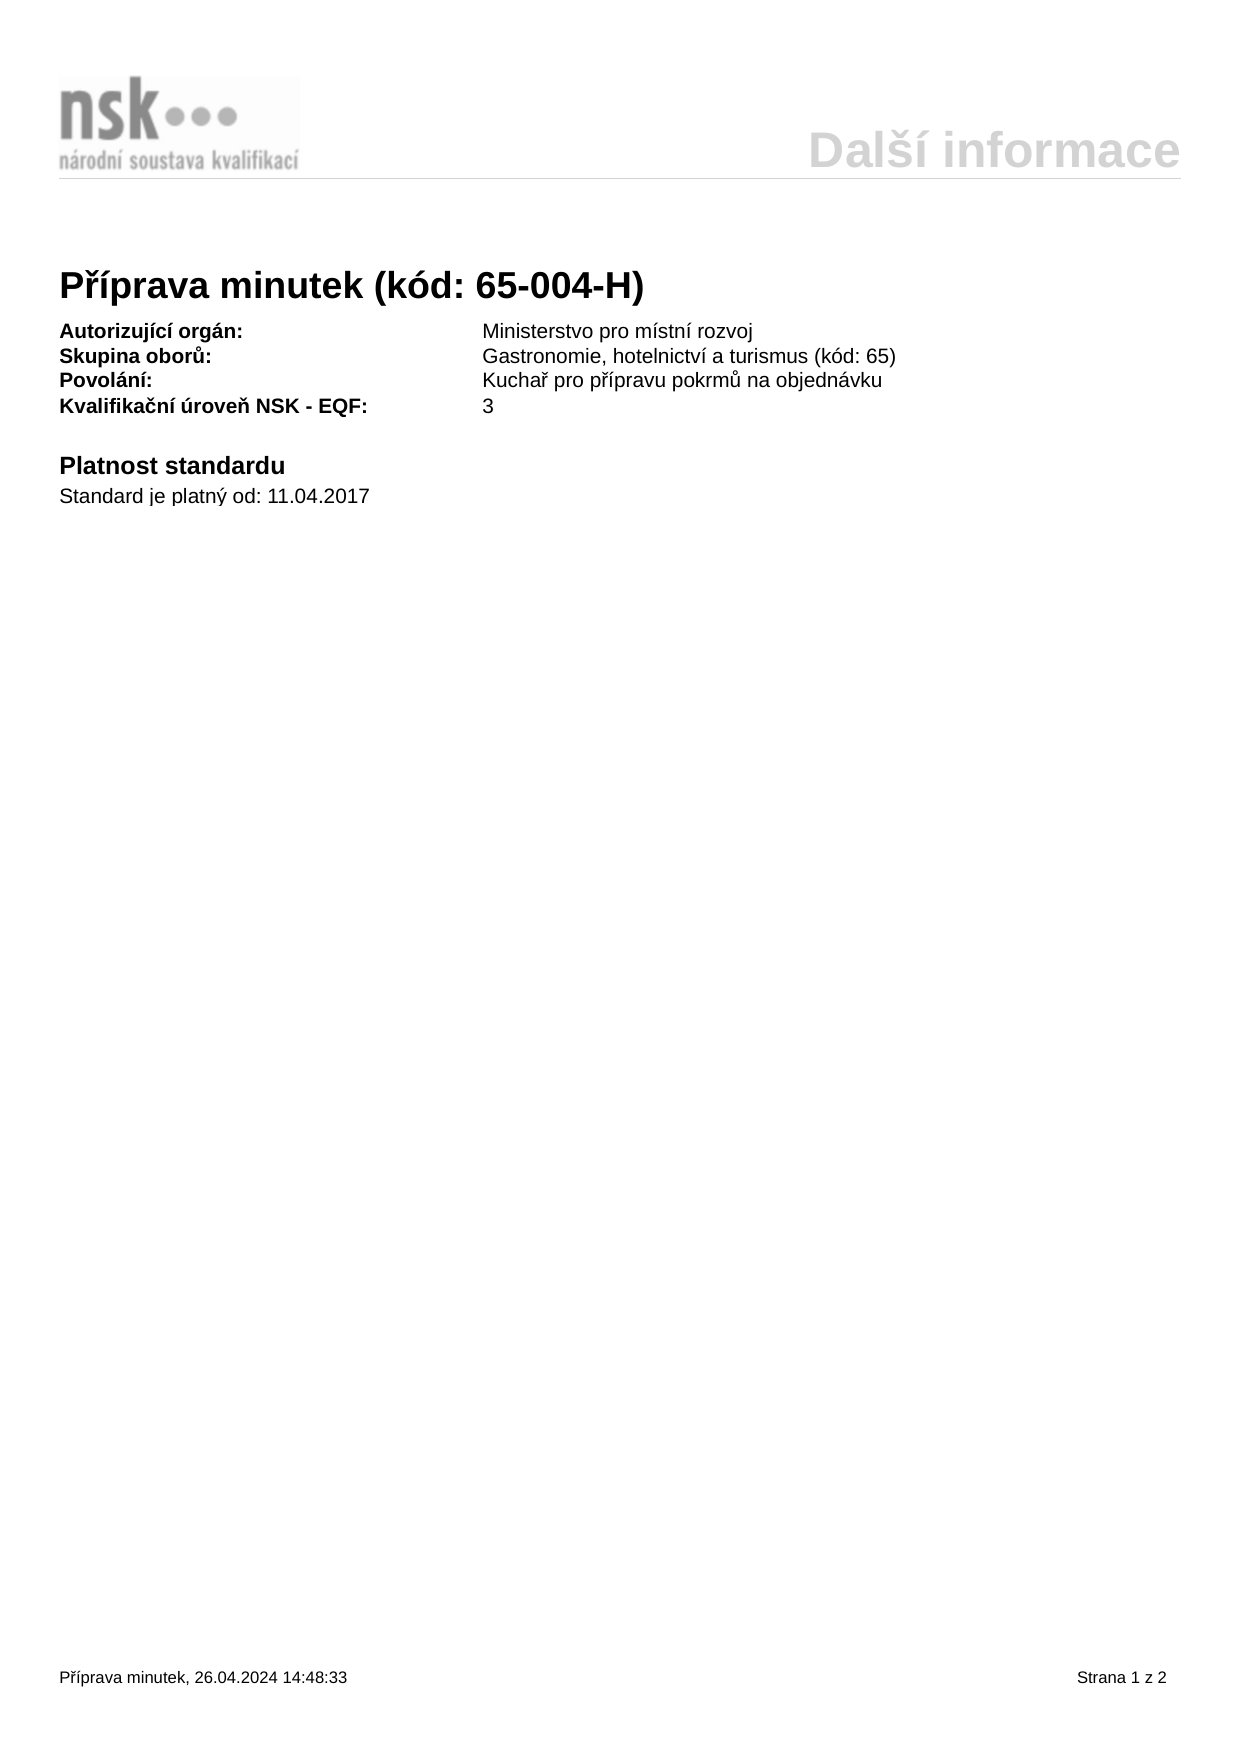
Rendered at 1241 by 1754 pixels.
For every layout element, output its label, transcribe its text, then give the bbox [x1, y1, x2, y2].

table_cell 3 [482, 394, 1181, 417]
table_cell [59, 418, 119, 447]
table_cell Ministerstvo pro místní rozvoj [482, 319, 1181, 344]
table_cell [619, 172, 627, 178]
table_cell [861, 418, 1167, 447]
table_cell [59, 506, 119, 806]
table_cell [59, 179, 1181, 196]
table_cell [627, 196, 861, 224]
table_cell [619, 418, 627, 447]
table_cell [627, 418, 861, 447]
table_cell [1167, 506, 1181, 806]
table_cell [1167, 307, 1181, 319]
table_cell [619, 1106, 627, 1383]
table_cell [482, 196, 619, 224]
table_cell [482, 806, 619, 1106]
table_cell [1167, 1106, 1181, 1383]
table_cell Gastronomie, hotelnictví a turismus (kód: 65) [482, 344, 1181, 368]
table_cell [1167, 196, 1181, 224]
table_cell [119, 307, 482, 319]
table_cell [482, 506, 619, 806]
table_cell Příprava minutek (kód: 65-004-H) [59, 224, 1181, 307]
table_cell [627, 1384, 861, 1659]
table_cell [627, 506, 861, 806]
picture [58, 59, 620, 172]
table_cell [119, 1384, 482, 1659]
table_cell [59, 196, 119, 224]
table_cell [482, 418, 619, 447]
table_cell [119, 506, 482, 806]
table_cell Příprava minutek, 26.04.2024 14:48:33 [59, 1660, 861, 1696]
table_cell Platnost standardu [59, 448, 1181, 483]
table_cell [59, 1384, 119, 1659]
table_cell Skupina oborů: [59, 344, 482, 368]
table_cell [619, 806, 627, 1106]
table_cell [1167, 1660, 1181, 1696]
table_cell [619, 196, 627, 224]
table_cell Autorizující orgán: [59, 319, 482, 343]
table_cell [619, 1384, 627, 1659]
table_cell [861, 1106, 1167, 1383]
table_cell Kuchař pro přípravu pokrmů na objednávku [482, 368, 1181, 393]
table_cell [627, 1106, 861, 1383]
table_cell [482, 172, 619, 178]
table_header Další informace [627, 59, 1181, 178]
table_cell Kvalifikační úroveň NSK - EQF: [59, 394, 482, 417]
table_header [620, 59, 627, 172]
table_cell [119, 196, 482, 224]
table_cell [59, 307, 119, 319]
table_cell [119, 418, 482, 447]
table_cell [861, 196, 1167, 224]
table_cell [482, 307, 619, 319]
table_cell [119, 806, 482, 1106]
table_cell [619, 506, 627, 806]
table_cell Standard je platný od: 11.04.2017 [59, 484, 1181, 506]
table_cell [861, 506, 1167, 806]
table_cell [861, 307, 1167, 319]
table_cell [861, 806, 1167, 1106]
table_cell [627, 806, 861, 1106]
table_cell [59, 1106, 119, 1383]
table_cell [59, 806, 119, 1106]
table_cell [1167, 806, 1181, 1106]
table_cell [119, 172, 482, 178]
table_cell [119, 1106, 482, 1383]
table_cell [1167, 1384, 1181, 1659]
table_cell [482, 1384, 619, 1659]
table_cell Strana 1 z 2 [861, 1660, 1167, 1696]
table_cell [1167, 418, 1181, 447]
table_cell [59, 172, 119, 178]
table_cell [627, 307, 861, 319]
table_cell [619, 307, 627, 319]
table_cell [861, 1384, 1167, 1659]
table_cell Povolání: [59, 368, 482, 392]
table_cell [482, 1106, 619, 1383]
